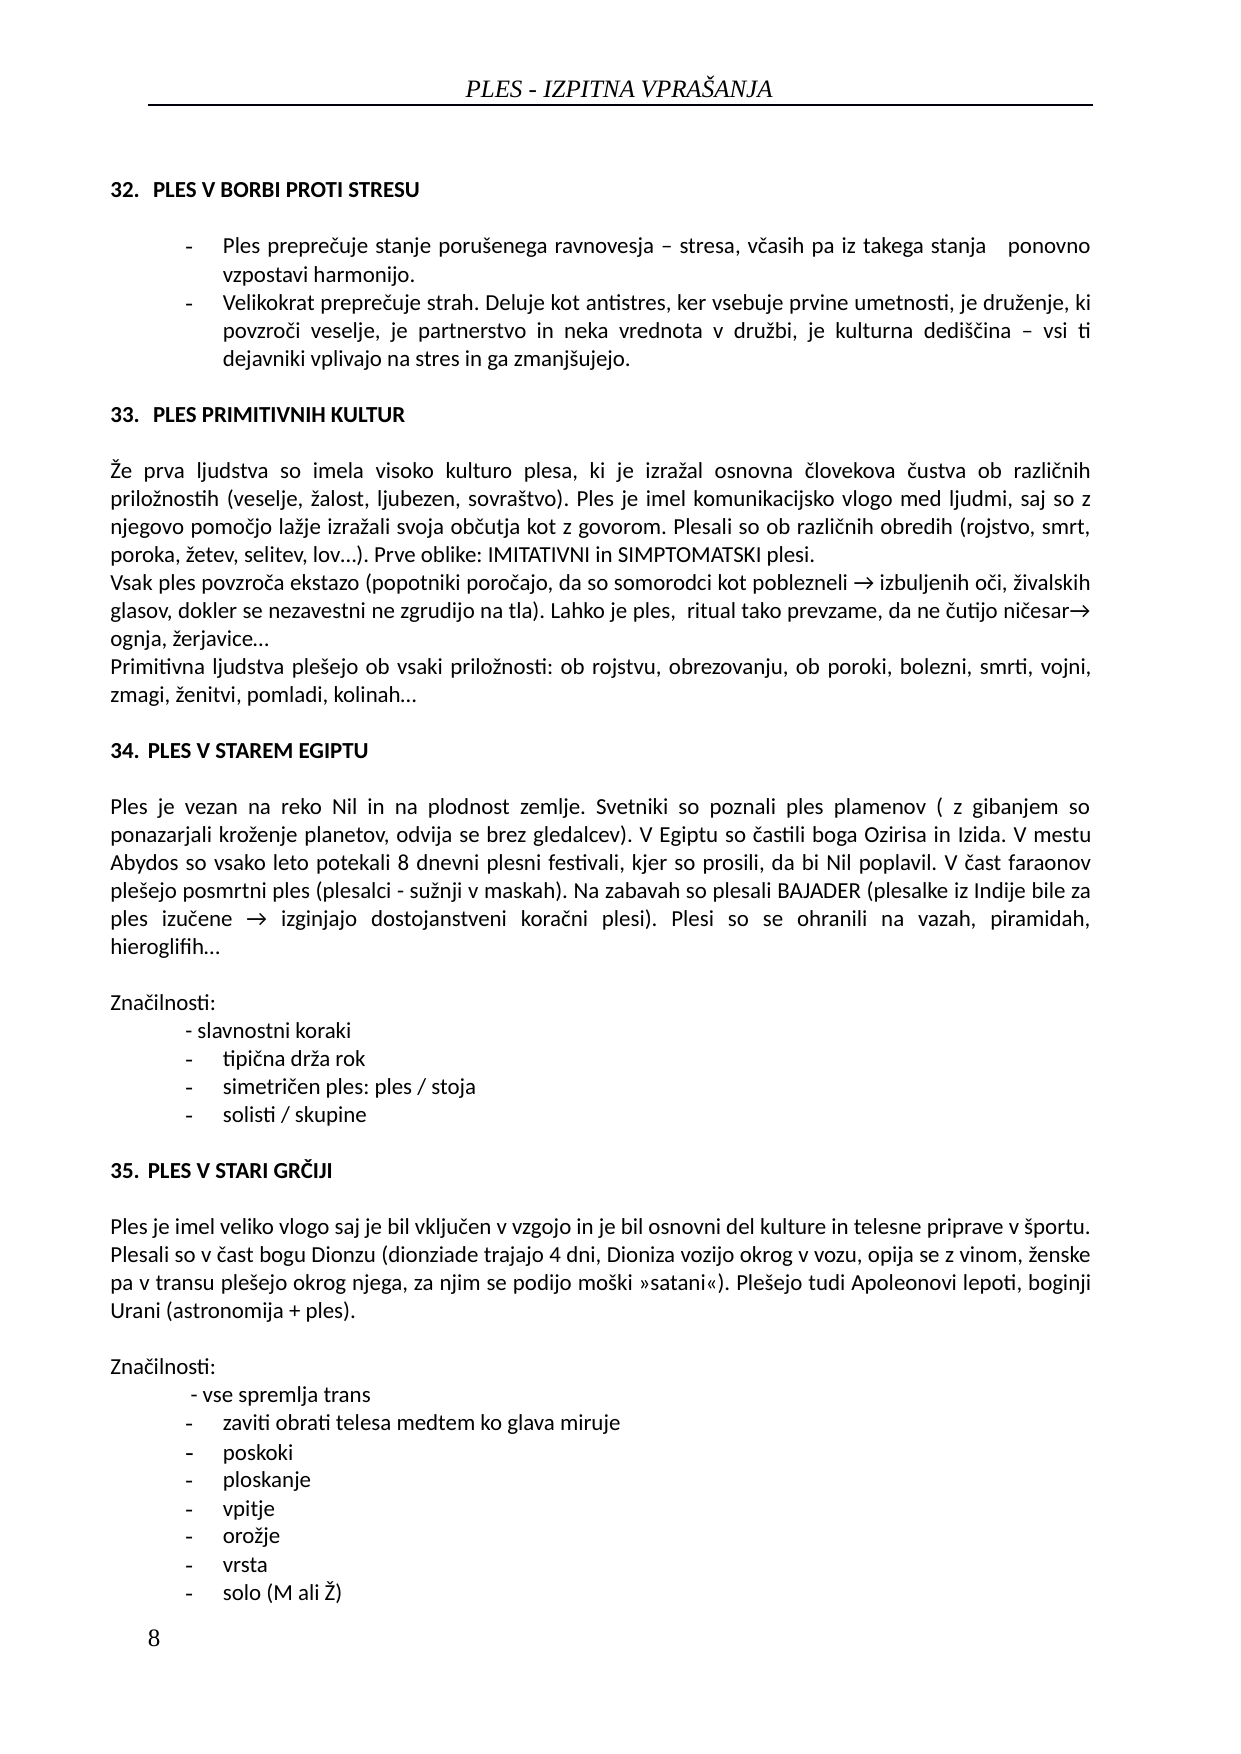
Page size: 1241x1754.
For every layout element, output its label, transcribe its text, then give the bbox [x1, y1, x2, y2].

text Ples je vezan na reko Nil in na plodnost zemlje. Svetniki so poznali ples plamenov ( z gibanjem so ponazarjali kroženje planetov, odvija se brez gledalcev). V Egiptu so častili boga Ozirisa in Izida. V mestu Abydos so vsako leto potekali 8 dnevni plesni festivali, kjer so prosili, da bi Nil poplavil. V čast faraonov plešejo posmrtni ples (plesalci - sužnji v maskah). Na zabavah so plesali BAJADER (plesalke iz Indije bile za ples izučene → izginjajo dostojanstveni koračni plesi). Plesi so se ohranili na vazah, piramidah, hieroglifih… [110, 792, 1093, 960]
list Velikokrat preprečuje strah. Deluje kot antistres, ker vsebuje prvine umetnosti, je druženje, ki povzroči veselje, je partnerstvo in neka vrednota v družbi, je kulturna dediščina – vsi ti dejavniki vplivajo na stres in ga zmanjšujejo. [185, 288, 1093, 372]
text Primitivna ljudstva plešejo ob vsaki priložnosti: ob rojstvu, obrezovanju, ob poroki, bolezni, smrti, vojni, zmagi, ženitvi, pomladi, kolinah… [110, 652, 1093, 708]
list Ples preprečuje stanje porušenega ravnovesja – stresa, včasih pa iz takega stanja ponovno vzpostavi harmonijo. [185, 232, 1093, 288]
text Značilnosti: [110, 1352, 1093, 1381]
list PLES V BORBI PROTI STRESU [110, 176, 1093, 204]
list vrsta [185, 1550, 1093, 1578]
list solisti / skupine [185, 1100, 1093, 1128]
text Že prva ljudstva so imela visoko kulturo plesa, ki je izražal osnovna človekova čustva ob različnih priložnostih (veselje, žalost, ljubezen, sovraštvo). Ples je imel komunikacijsko vlogo med ljudmi, saj so z njegovo pomočjo lažje izražali svoja občutja kot z govorom. Plesali so ob različnih obredih (rojstvo, smrt, poroka, žetev, selitev, lov…). Prve oblike: IMITATIVNI in SIMPTOMATSKI plesi. [110, 456, 1093, 568]
list solo (M ali Ž) [185, 1578, 1093, 1606]
list simetričen ples: ples / stoja [185, 1072, 1093, 1100]
text - vse spremlja trans [110, 1381, 1093, 1408]
list poskoki [185, 1437, 1093, 1466]
list ploskanje [185, 1466, 1093, 1494]
list orožje [185, 1522, 1093, 1550]
text Vsak ples povzroča ekstazo (popotniki poročajo, da so somorodci kot poblezneli → izbuljenih oči, živalskih glasov, dokler se nezavestni ne zgrudijo na tla). Lahko je ples, ritual tako prevzame, da ne čutijo ničesar→ ognja, žerjavice… [110, 568, 1093, 652]
list tipična drža rok [185, 1044, 1093, 1072]
text Ples je imel veliko vlogo saj je bil vključen v vzgojo in je bil osnovni del kulture in telesne priprave v športu. Plesali so v čast bogu Dionzu (dionziade trajajo 4 dni, Dioniza vozijo okrog v vozu, opija se z vinom, ženske pa v transu plešejo okrog njega, za njim se podijo moški »satani«). Plešejo tudi Apoleonovi lepoti, boginji Urani (astronomija + ples). [110, 1212, 1093, 1324]
list PLES PRIMITIVNIH KULTUR [110, 400, 1093, 428]
text Značilnosti: [110, 988, 1093, 1016]
list PLES V STAREM EGIPTU [110, 736, 1093, 764]
list vpitje [185, 1494, 1093, 1522]
list PLES V STARI GRČIJI [110, 1156, 1093, 1184]
list zaviti obrati telesa medtem ko glava miruje [185, 1408, 1093, 1437]
text - slavnostni koraki [110, 1016, 1093, 1044]
